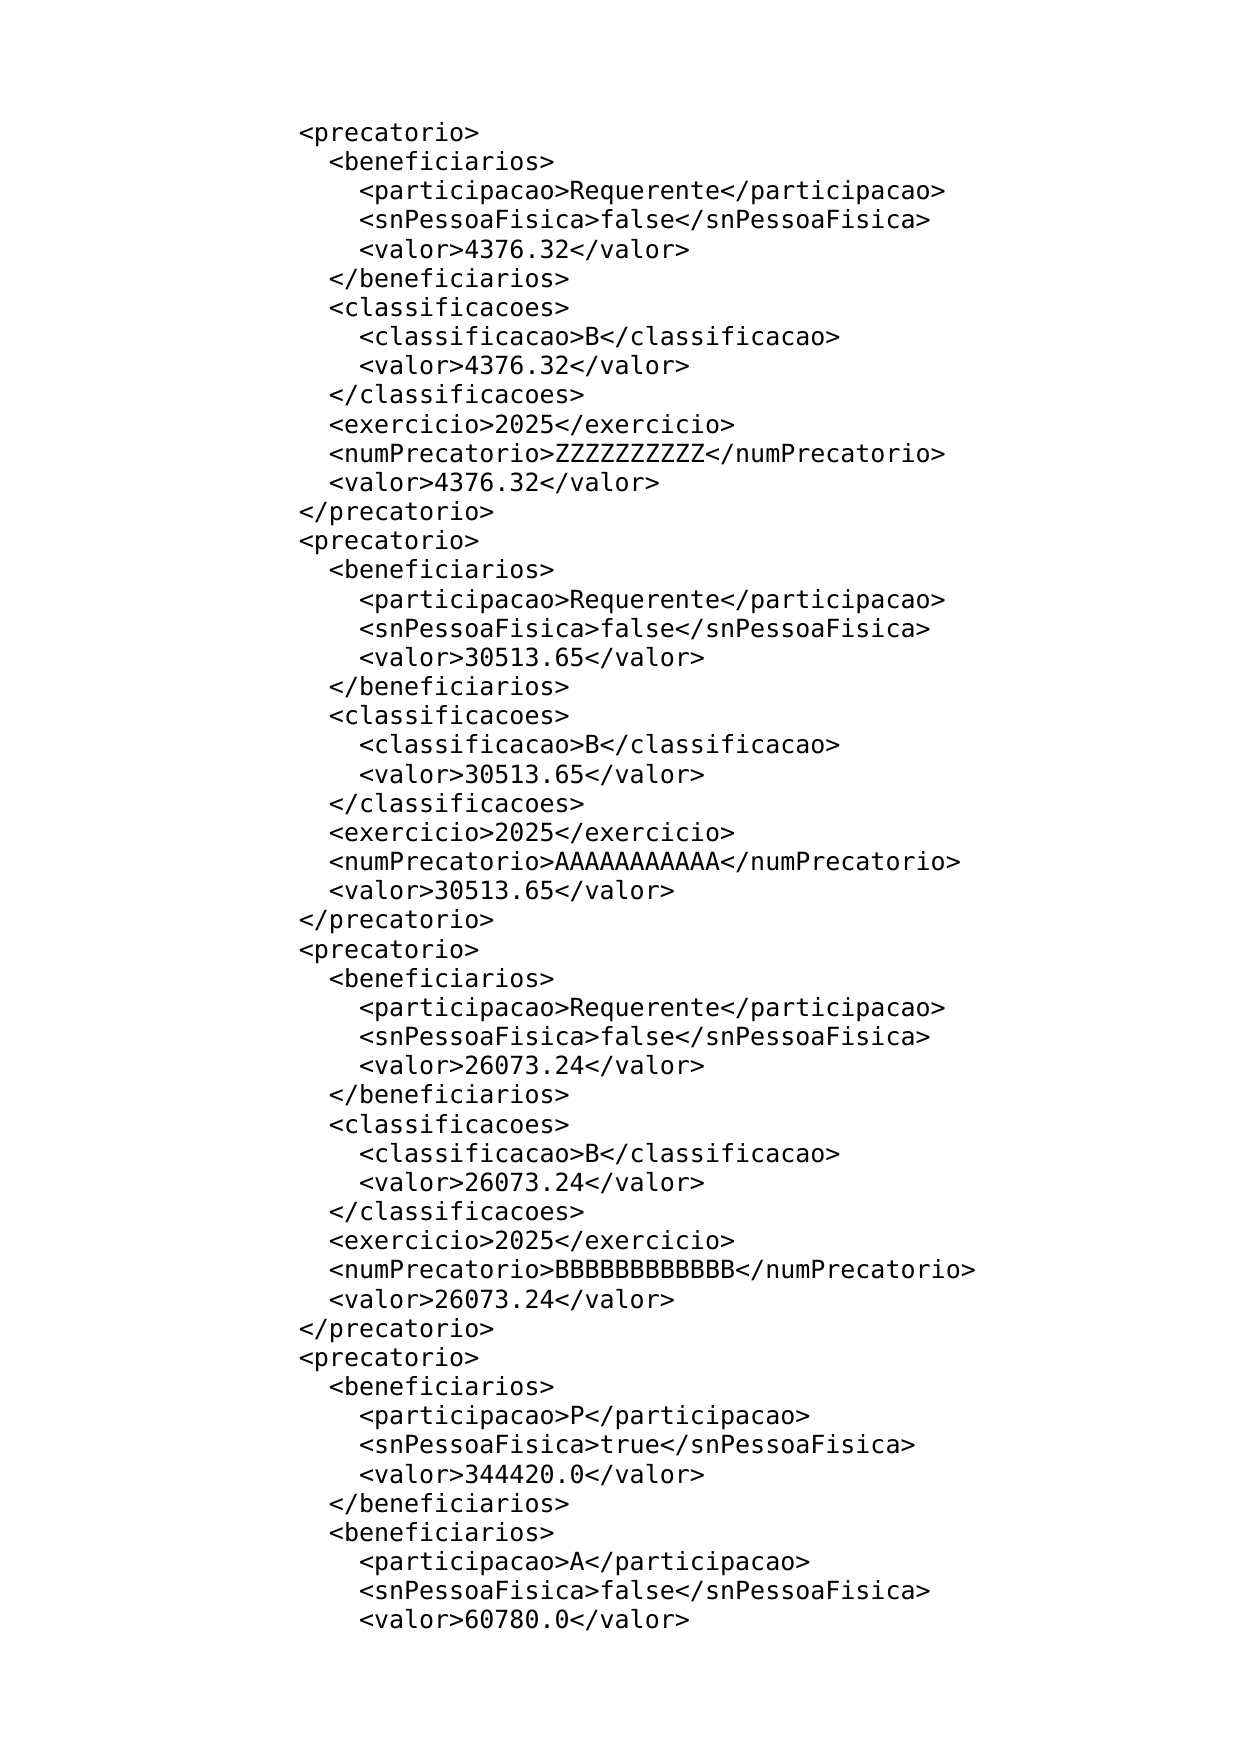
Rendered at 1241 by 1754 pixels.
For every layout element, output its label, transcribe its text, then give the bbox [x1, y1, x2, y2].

text <precatorio> <beneficiarios> <participacao>Requerente</participacao> <snPessoaFisica>false</snPessoaFisica> <valor>4376.32</valor> </beneficiarios> <classificacoes> <classificacao>B</classificacao> <valor>4376.32</valor> </classificacoes> <exercicio>2025</exercicio> <numPrecatorio>ZZZZZZZZZZ</numPrecatorio> <valor>4376.32</valor> </precatorio> <precatorio> <beneficiarios> <participacao>Requerente</participacao> <snPessoaFisica>false</snPessoaFisica> <valor>30513.65</valor> </beneficiarios> <classificacoes> <classificacao>B</classificacao> <valor>30513.65</valor> </classificacoes> <exercicio>2025</exercicio> <numPrecatorio>AAAAAAAAAAA</numPrecatorio> <valor>30513.65</valor> </precatorio> <precatorio> <beneficiarios> <participacao>Requerente</participacao> <snPessoaFisica>false</snPessoaFisica> <valor>26073.24</valor> </beneficiarios> <classificacoes> <classificacao>B</classificacao> <valor>26073.24</valor> </classificacoes> <exercicio>2025</exercicio> <numPrecatorio>BBBBBBBBBBBB</numPrecatorio> <valor>26073.24</valor> </precatorio> <precatorio> <beneficiarios> <participacao>P</participacao> <snPessoaFisica>true</snPessoaFisica> <valor>344420.0</valor> </beneficiarios> <beneficiarios> <participacao>A</participacao> <snPessoaFisica>false</snPessoaFisica> <valor>60780.0</valor> [118, 118, 1122, 1635]
